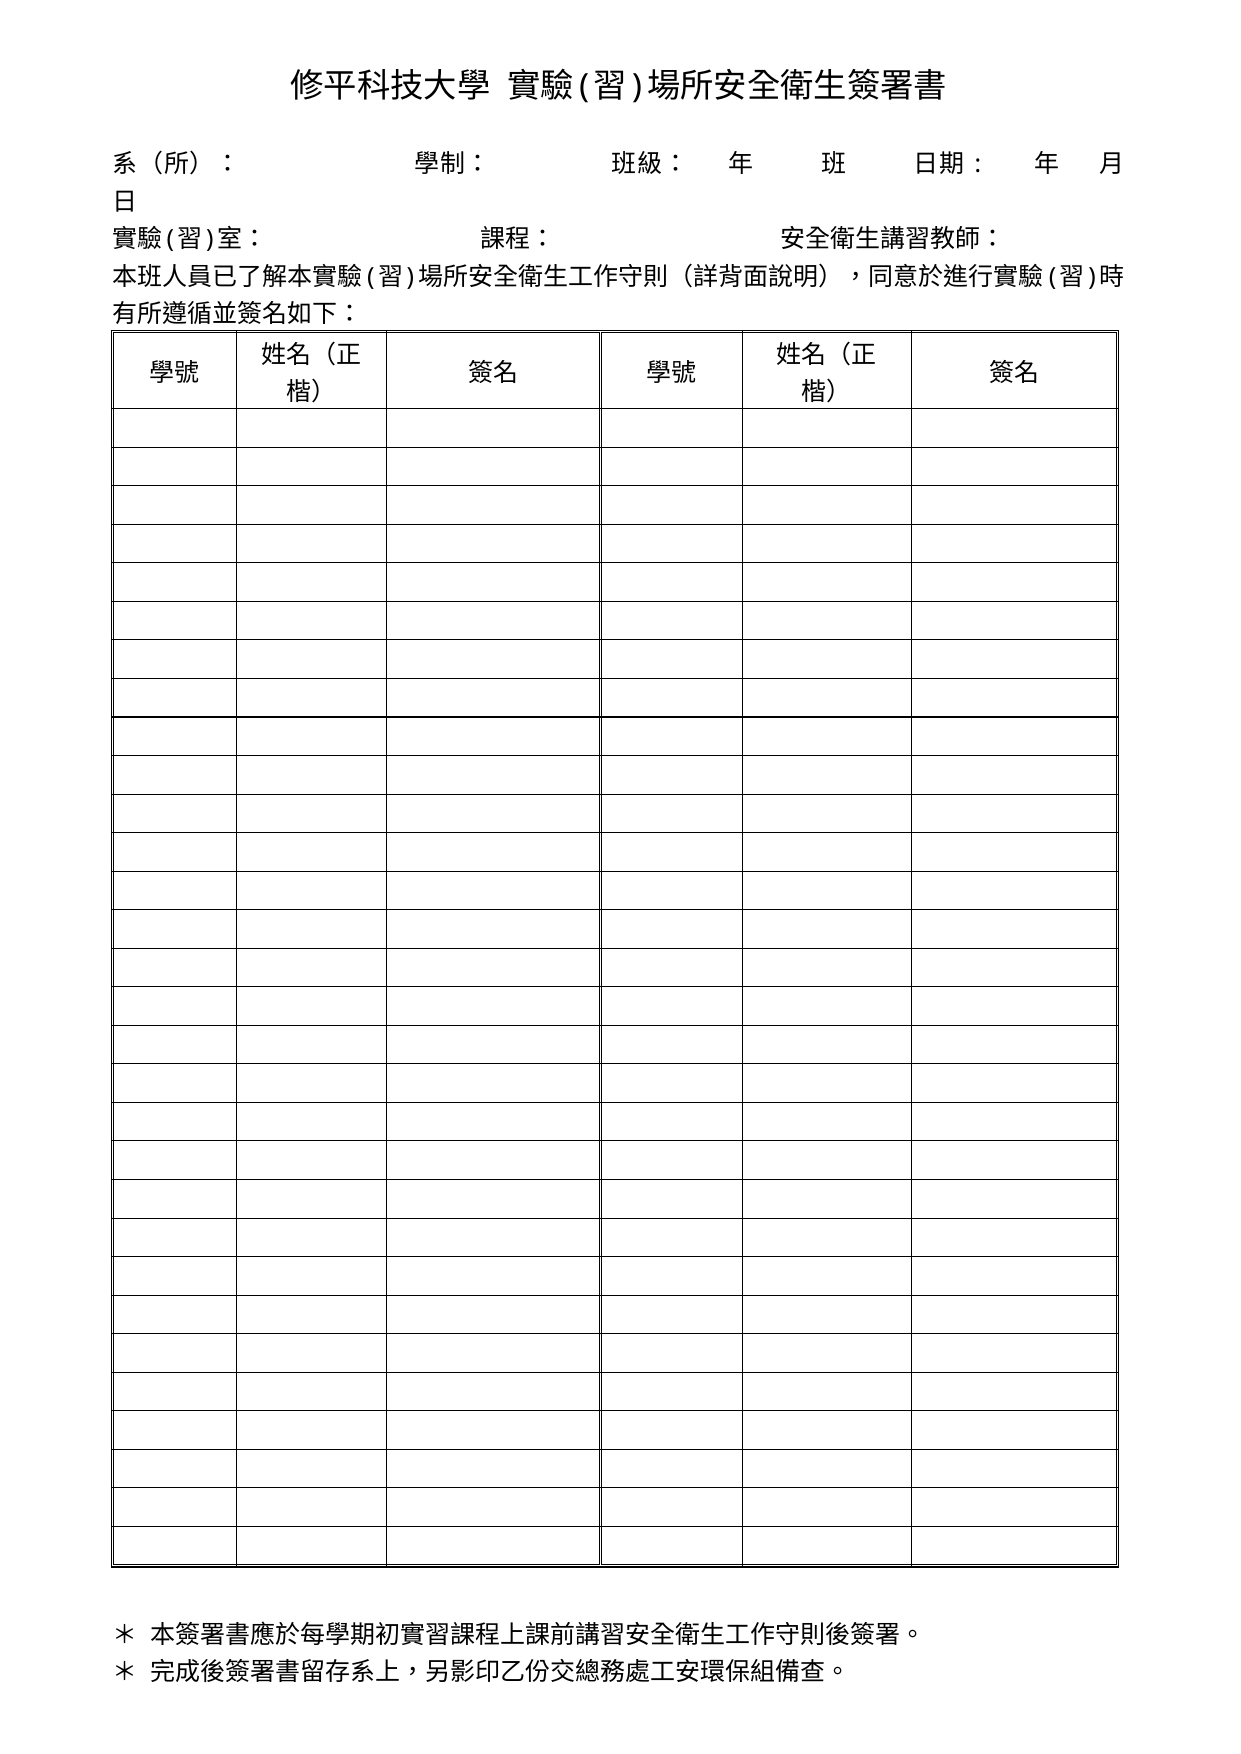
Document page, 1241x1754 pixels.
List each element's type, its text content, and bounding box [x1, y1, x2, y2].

table_cell [602, 640, 742, 678]
table_cell [912, 679, 1116, 716]
table_cell [387, 563, 599, 601]
table_cell [114, 1141, 236, 1179]
table_cell [602, 1334, 742, 1372]
table_cell [912, 756, 1116, 793]
table_cell [387, 987, 599, 1025]
table_cell [743, 640, 911, 678]
table_cell [237, 1296, 386, 1333]
table_cell [387, 1180, 599, 1217]
table_cell [114, 1488, 236, 1526]
table_cell [237, 833, 386, 871]
table_cell [602, 718, 742, 755]
table_cell [912, 1219, 1116, 1256]
table_cell [114, 949, 236, 986]
table_cell [387, 640, 599, 678]
table_cell [114, 1334, 236, 1372]
table_cell [743, 987, 911, 1025]
table_cell [387, 1296, 599, 1333]
table_header 學號 [602, 333, 742, 408]
table_cell [602, 910, 742, 948]
table_cell [743, 1026, 911, 1063]
table_cell [602, 1488, 742, 1526]
table_cell [237, 525, 386, 562]
table_cell [743, 486, 911, 524]
table_cell [912, 525, 1116, 562]
table_cell [237, 756, 386, 793]
table_cell [237, 1026, 386, 1063]
table_cell [114, 910, 236, 948]
table_cell [602, 1180, 742, 1217]
table_cell [602, 1296, 742, 1333]
table_cell [912, 872, 1116, 909]
table_header 簽名 [912, 333, 1116, 408]
table_cell [912, 1257, 1116, 1294]
table_cell [114, 1219, 236, 1256]
table_cell [237, 1450, 386, 1487]
table_cell [912, 563, 1116, 601]
table_cell [114, 679, 236, 716]
text ＊ 本簽署書應於每學期初實習課程上課前講習安全衛生工作守則後簽署。 [112, 1613, 1125, 1651]
table_cell [114, 1450, 236, 1487]
table_cell [602, 1373, 742, 1410]
table_cell [743, 833, 911, 871]
table_cell [114, 486, 236, 524]
table_cell [237, 1411, 386, 1449]
table_cell [114, 1103, 236, 1140]
table_cell [387, 409, 599, 447]
table_cell [387, 1141, 599, 1179]
table_cell [114, 525, 236, 562]
table_cell [387, 1064, 599, 1102]
table_cell [912, 833, 1116, 871]
table_cell [387, 1257, 599, 1294]
table_cell [602, 1411, 742, 1449]
table_cell [114, 409, 236, 447]
table_cell [743, 1103, 911, 1140]
table_cell [743, 1141, 911, 1179]
table_cell [387, 525, 599, 562]
table_cell [743, 795, 911, 832]
table_cell [387, 872, 599, 909]
table_cell [237, 486, 386, 524]
table_cell [743, 679, 911, 716]
table_cell [602, 679, 742, 716]
table_cell [114, 448, 236, 485]
table_cell [912, 1180, 1116, 1217]
table_cell [912, 1488, 1116, 1526]
table_cell [114, 563, 236, 601]
table_cell [387, 679, 599, 716]
table_cell [237, 949, 386, 986]
table_cell [114, 1411, 236, 1449]
table_header 簽名 [387, 333, 599, 408]
table_cell [743, 1334, 911, 1372]
table_cell [237, 602, 386, 639]
table_cell [387, 448, 599, 485]
table_cell [114, 1527, 236, 1564]
table_cell [743, 1180, 911, 1217]
table_cell [743, 718, 911, 755]
table_cell [912, 949, 1116, 986]
table_cell [602, 872, 742, 909]
table_cell [387, 1026, 599, 1063]
table_cell [237, 1103, 386, 1140]
table_cell [912, 1527, 1116, 1564]
table_cell [912, 795, 1116, 832]
table_cell [237, 679, 386, 716]
table_cell [237, 987, 386, 1025]
table_cell [114, 602, 236, 639]
table_cell [387, 602, 599, 639]
table_cell [114, 833, 236, 871]
table_cell [237, 1219, 386, 1256]
table_cell [602, 1450, 742, 1487]
table_cell [743, 1296, 911, 1333]
table_cell [114, 1373, 236, 1410]
table_cell [912, 1103, 1116, 1140]
table_cell [912, 718, 1116, 755]
table_cell [602, 949, 742, 986]
table_cell [912, 987, 1116, 1025]
table_header 學號 [114, 333, 236, 408]
table_cell [743, 602, 911, 639]
text 本班人員已了解本實驗(習)場所安全衛生工作守則（詳背面說明），同意於進行實驗(習)時有所遵循並簽名如下： [112, 255, 1125, 330]
table_cell [743, 949, 911, 986]
table_cell [114, 718, 236, 755]
table_cell [387, 833, 599, 871]
table_cell [912, 910, 1116, 948]
table_cell [912, 1373, 1116, 1410]
table_cell [912, 640, 1116, 678]
table_cell [114, 1180, 236, 1217]
table_cell [602, 1527, 742, 1564]
table_cell [387, 1488, 599, 1526]
table_cell [237, 872, 386, 909]
table_cell [237, 1257, 386, 1294]
table_cell [743, 910, 911, 948]
table_cell [743, 1450, 911, 1487]
table_cell [912, 1141, 1116, 1179]
table_cell [387, 1334, 599, 1372]
table_cell [114, 756, 236, 793]
table_cell [387, 949, 599, 986]
table_cell [237, 409, 386, 447]
table_cell [387, 1103, 599, 1140]
table_cell [237, 1373, 386, 1410]
table_cell [912, 1064, 1116, 1102]
table_cell [387, 1373, 599, 1410]
table_cell [743, 756, 911, 793]
table_cell [387, 756, 599, 793]
table_cell [602, 486, 742, 524]
table_cell [237, 1527, 386, 1564]
table_cell [912, 448, 1116, 485]
table_cell [602, 1103, 742, 1140]
table_cell [912, 1411, 1116, 1449]
table_cell [912, 602, 1116, 639]
table_cell [743, 1064, 911, 1102]
table_cell [237, 563, 386, 601]
table_cell [912, 1450, 1116, 1487]
text 修平科技大學 實驗(習)場所安全衛生簽署書 [112, 67, 1125, 105]
table_cell [602, 795, 742, 832]
table_cell [912, 409, 1116, 447]
table_cell [602, 1257, 742, 1294]
text 系（所）： 學制： 班級： 年 班 日期: 年 月 日 [112, 142, 1125, 217]
table_cell [602, 756, 742, 793]
table_cell [602, 1141, 742, 1179]
table_cell [743, 448, 911, 485]
table_cell [387, 486, 599, 524]
table_cell [114, 1257, 236, 1294]
table_cell [237, 1064, 386, 1102]
table_cell [743, 1488, 911, 1526]
table_cell [237, 1488, 386, 1526]
table_cell [743, 1373, 911, 1410]
table_cell [114, 1026, 236, 1063]
table_cell [387, 795, 599, 832]
table_cell [912, 1296, 1116, 1333]
table_cell [387, 718, 599, 755]
table_cell [743, 409, 911, 447]
table_cell [114, 1296, 236, 1333]
table_cell [237, 1180, 386, 1217]
table_cell [743, 1527, 911, 1564]
table_cell [387, 1411, 599, 1449]
table_cell [237, 718, 386, 755]
table_cell [237, 795, 386, 832]
table_header 姓名（正楷） [743, 333, 911, 408]
table_cell [602, 1219, 742, 1256]
text ＊ 完成後簽署書留存系上，另影印乙份交總務處工安環保組備查。 [112, 1651, 1125, 1688]
table_cell [387, 1527, 599, 1564]
table_cell [743, 563, 911, 601]
table_cell [912, 486, 1116, 524]
table_cell [237, 448, 386, 485]
table_cell [114, 795, 236, 832]
table_cell [114, 987, 236, 1025]
table_header 姓名（正楷） [237, 333, 386, 408]
table_cell [114, 1064, 236, 1102]
table_cell [602, 1026, 742, 1063]
table_cell [743, 525, 911, 562]
table_cell [387, 1450, 599, 1487]
table_cell [602, 987, 742, 1025]
table_cell [237, 1334, 386, 1372]
table_cell [602, 833, 742, 871]
table_cell [602, 563, 742, 601]
table_cell [387, 1219, 599, 1256]
table_cell [743, 1257, 911, 1294]
table_cell [912, 1026, 1116, 1063]
table_cell [237, 910, 386, 948]
table_cell [602, 448, 742, 485]
table_cell [602, 409, 742, 447]
table_cell [743, 1219, 911, 1256]
table_cell [602, 602, 742, 639]
table_cell [237, 640, 386, 678]
table_cell [114, 640, 236, 678]
table_cell [743, 1411, 911, 1449]
text 實驗(習)室： 課程： 安全衛生講習教師： [112, 217, 1125, 255]
table_cell [114, 872, 236, 909]
table_cell [602, 1064, 742, 1102]
table_cell [237, 1141, 386, 1179]
table_cell [387, 910, 599, 948]
table_cell [912, 1334, 1116, 1372]
table_cell [743, 872, 911, 909]
table_cell [602, 525, 742, 562]
